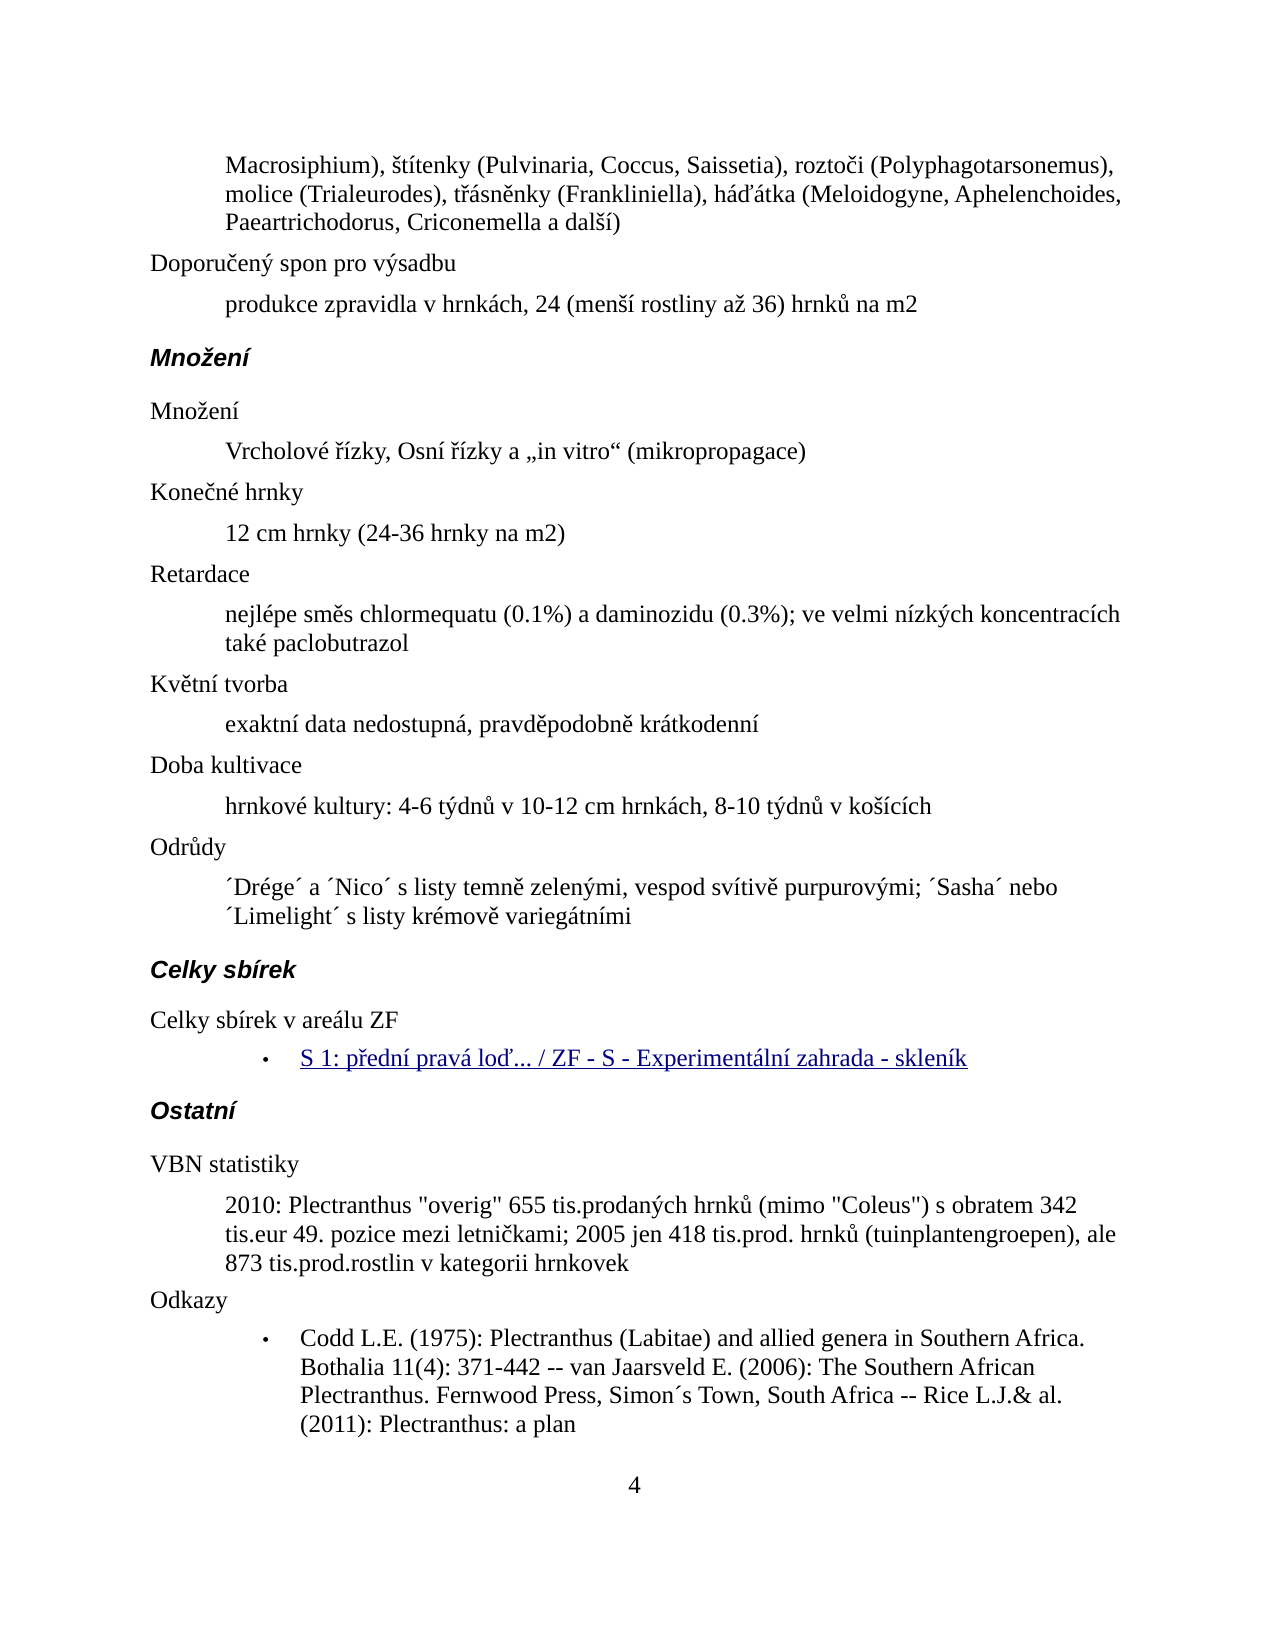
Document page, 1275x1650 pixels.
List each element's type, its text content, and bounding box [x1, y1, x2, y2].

text Vrcholové řízky, Osní řízky a „in vitro“ (mikropropagace) [225, 436, 1125, 465]
text hrnkové kultury: 4-6 týdnů v 10-12 cm hrnkách, 8-10 týdnů v košících [225, 791, 1125, 820]
subtitle Celky sbírek [150, 955, 1125, 983]
text nejlépe směs chlormequatu (0.1%) a daminozidu (0.3%); ve velmi nízkých koncentracích také paclobutrazol [225, 599, 1125, 657]
text Celky sbírek v areálu ZF [150, 1005, 1125, 1034]
subtitle Množení [150, 343, 1125, 371]
text produkce zpravidla v hrnkách, 24 (menší rostliny až 36) hrnků na m2 [225, 289, 1125, 318]
list Codd L.E. (1975): Plectranthus (Labitae) and allied genera in Southern Africa. Bothalia 11(4): 371-442 -- van Jaarsveld E. (2006): The Southern African Plectranthus. Fernwood Press, Simon´s Town, South Africa -- Rice L.J.& al. (2011): Plectranthus: a plan [262, 1323, 1125, 1438]
text 2010: Plectranthus "overig" 655 tis.prodaných hrnků (mimo "Coleus") s obratem 342 tis.eur 49. pozice mezi letničkami; 2005 jen 418 tis.prod. hrnků (tuinplantengroepen), ale 873 tis.prod.rostlin v kategorii hrnkovek [225, 1190, 1125, 1276]
list S 1: přední pravá loď... / ZF - S - Experimentální zahrada - skleník [262, 1043, 1125, 1071]
text Retardace [150, 559, 1125, 587]
text exaktní data nedostupná, pravděpodobně krátkodenní [225, 709, 1125, 738]
text Macrosiphium), štítenky (Pulvinaria, Coccus, Saissetia), roztoči (Polyphagotarsonemus), molice (Trialeurodes), třásněnky (Frankliniella), háďátka (Meloidogyne, Aphelenchoides, Paeartrichodorus, Criconemella a další) [225, 150, 1125, 236]
text Konečné hrnky [150, 477, 1125, 506]
text VBN statistiky [150, 1149, 1125, 1178]
text Množení [150, 396, 1125, 424]
text Odkazy [150, 1285, 1125, 1314]
text Doporučený spon pro výsadbu [150, 248, 1125, 277]
text Odrůdy [150, 832, 1125, 861]
text Doba kultivace [150, 750, 1125, 779]
text 12 cm hrnky (24-36 hrnky na m2) [225, 518, 1125, 547]
text ´Drége´ a ´Nico´ s listy temně zelenými, vespod svítivě purpurovými; ´Sasha´ nebo ´Limelight´ s listy krémově variegátními [225, 872, 1125, 930]
text Květní tvorba [150, 669, 1125, 698]
subtitle Ostatní [150, 1096, 1125, 1125]
